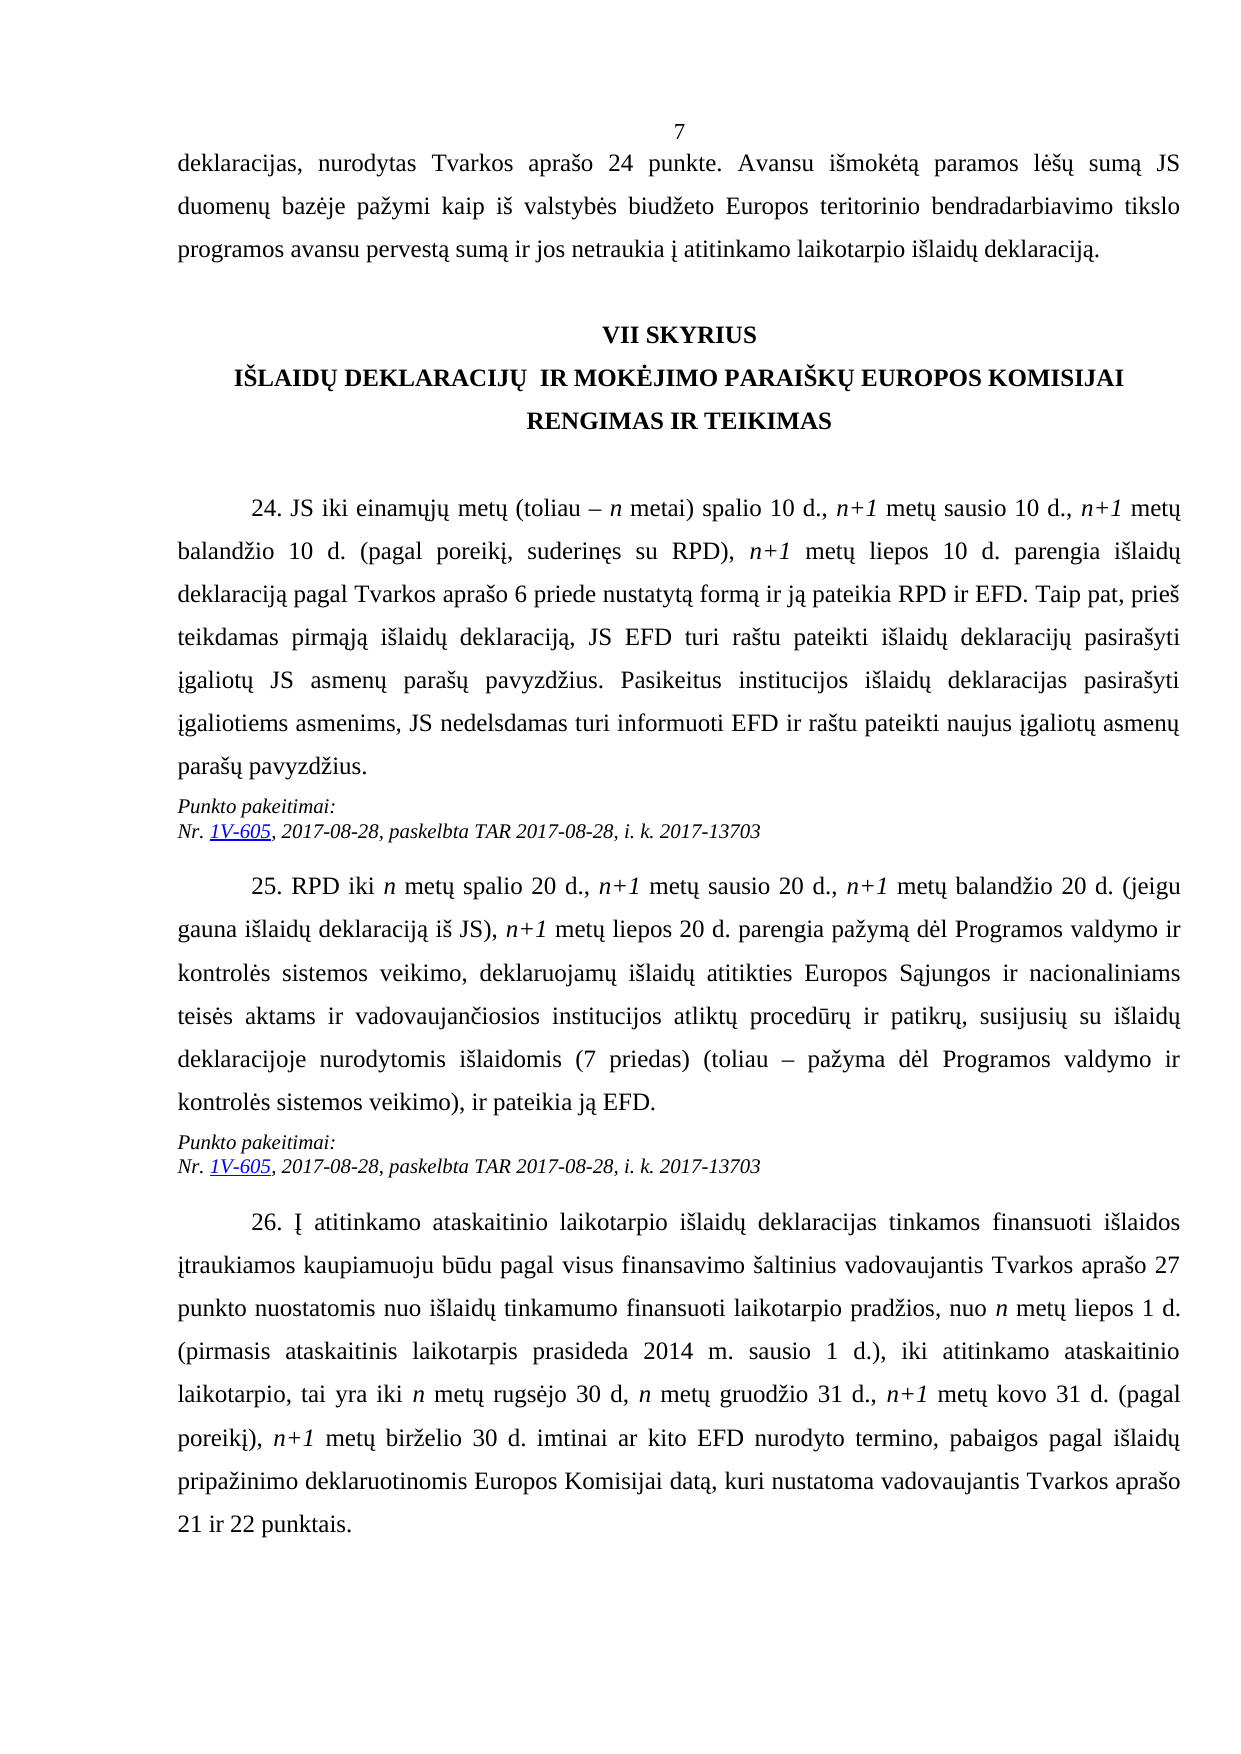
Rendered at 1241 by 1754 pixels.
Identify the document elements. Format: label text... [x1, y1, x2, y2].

text 24. JS iki einamųjų metų (toliau – n metai) spalio 10 d., n+1 metų sausio 10 d., n+1 metų balandžio 10 d. (pagal poreikį, suderinęs su RPD), n+1 metų liepos 10 d. parengia išlaidų deklaraciją pagal Tvarkos aprašo 6 priede nustatytą formą ir ją pateikia RPD ir EFD. Taip pat, prieš teikdamas pirmąją išlaidų deklaraciją, JS EFD turi raštu pateikti išlaidų deklaracijų pasirašyti įgaliotų JS asmenų parašų pavyzdžius. Pasikeitus institucijos išlaidų deklaracijas pasirašyti įgaliotiems asmenims, JS nedelsdamas turi informuoti EFD ir raštu pateikti naujus įgaliotų asmenų parašų pavyzdžius. [177, 493, 1181, 780]
text Nr. 1V-605, 2017-08-28, paskelbta TAR 2017-08-28, i. k. 2017-13703 [177, 1154, 1181, 1178]
text 25. RPD iki n metų spalio 20 d., n+1 metų sausio 20 d., n+1 metų balandžio 20 d. (jeigu gauna išlaidų deklaraciją iš JS), n+1 metų liepos 20 d. parengia pažymą dėl Programos valdymo ir kontrolės sistemos veikimo, deklaruojamų išlaidų atitikties Europos Sąjungos ir nacionaliniams teisės aktams ir vadovaujančiosios institucijos atliktų procedūrų ir patikrų, susijusių su išlaidų deklaracijoje nurodytomis išlaidomis (7 priedas) (toliau – pažyma dėl Programos valdymo ir kontrolės sistemos veikimo), ir pateikia ją EFD. [177, 871, 1181, 1116]
text 26. Į atitinkamo ataskaitinio laikotarpio išlaidų deklaracijas tinkamos finansuoti išlaidos įtraukiamos kaupiamuoju būdu pagal visus finansavimo šaltinius vadovaujantis Tvarkos aprašo 27 punkto nuostatomis nuo išlaidų tinkamumo finansuoti laikotarpio pradžios, nuo n metų liepos 1 d. (pirmasis ataskaitinis laikotarpis prasideda 2014 m. sausio 1 d.), iki atitinkamo ataskaitinio laikotarpio, tai yra iki n metų rugsėjo 30 d, n metų gruodžio 31 d., n+1 metų kovo 31 d. (pagal poreikį), n+1 metų birželio 30 d. imtinai ar kito EFD nurodyto termino, pabaigos pagal išlaidų pripažinimo deklaruotinomis Europos Komisijai datą, kuri nustatoma vadovaujantis Tvarkos aprašo 21 ir 22 punktais. [177, 1207, 1181, 1538]
text IŠLAIDŲ DEKLARACIJŲ IR MOKĖJIMO PARAIŠKŲ EUROPOS KOMISIJAI RENGIMAS IR TEIKIMAS [177, 363, 1181, 435]
text Punkto pakeitimai: [177, 794, 1181, 818]
text deklaracijas, nurodytas Tvarkos aprašo 24 punkte. Avansu išmokėtą paramos lėšų sumą JS duomenų bazėje pažymi kaip iš valstybės biudžeto Europos teritorinio bendradarbiavimo tikslo programos avansu pervestą sumą ir jos netraukia į atitinkamo laikotarpio išlaidų deklaraciją. [177, 148, 1181, 263]
text Punkto pakeitimai: [177, 1130, 1181, 1154]
text VII SKYRIUS [177, 320, 1181, 349]
text Nr. 1V-605, 2017-08-28, paskelbta TAR 2017-08-28, i. k. 2017-13703 [177, 818, 1181, 843]
